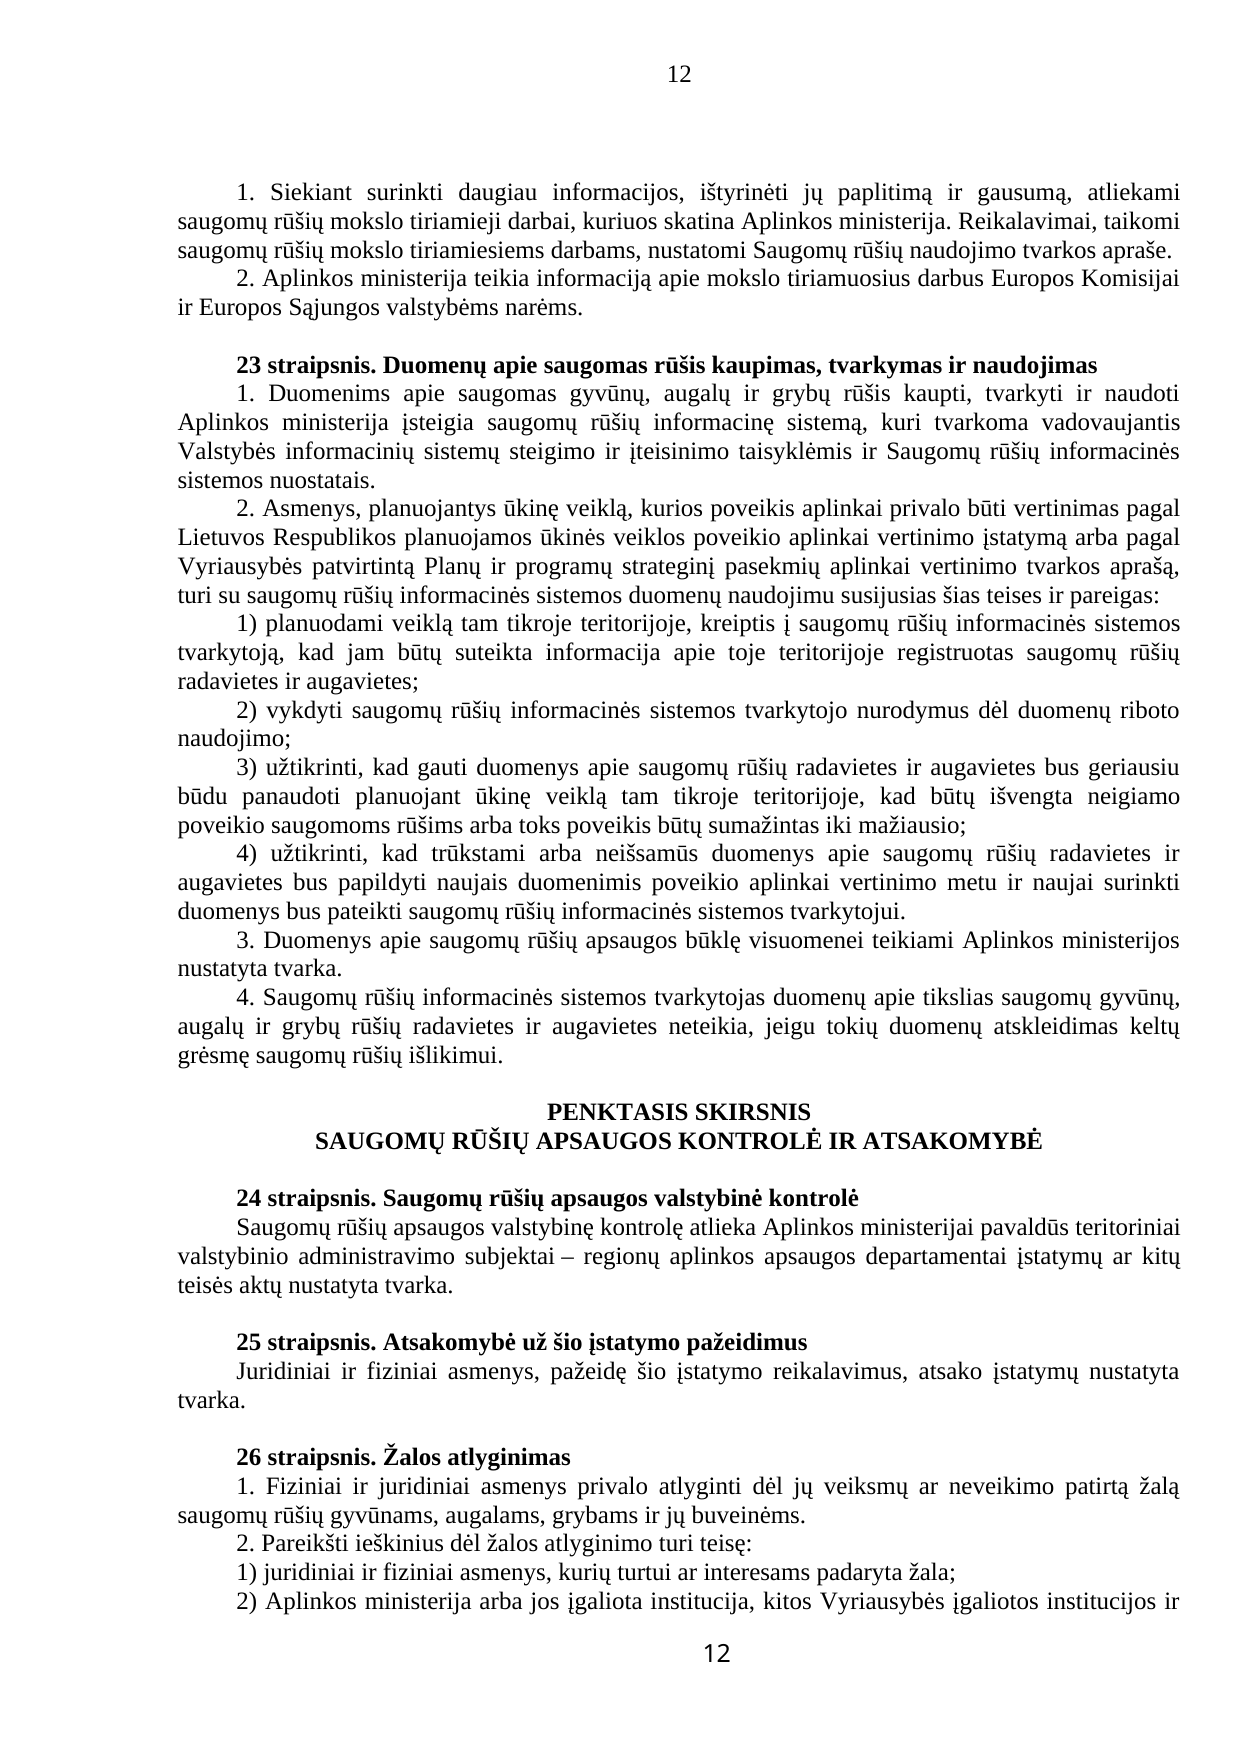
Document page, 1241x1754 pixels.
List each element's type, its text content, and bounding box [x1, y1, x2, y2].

text 2) Aplinkos ministerija arba jos įgaliota institucija, kitos Vyriausybės įgaliotos institucijos ir [177, 1586, 1181, 1615]
text SAUGOMŲ RŪŠIŲ APSAUGOS KONTROLĖ IR ATSAKOMYBĖ [177, 1126, 1181, 1155]
text 2. Pareikšti ieškinius dėl žalos atlyginimo turi teisę: [177, 1528, 1181, 1557]
text 3) užtikrinti, kad gauti duomenys apie saugomų rūšių radavietes ir augavietes bus geriausiu būdu panaudoti planuojant ūkinę veiklą tam tikroje teritorijoje, kad būtų išvengta neigiamo poveikio saugomoms rūšims arba toks poveikis būtų sumažintas iki mažiausio; [177, 752, 1181, 838]
text 3. Duomenys apie saugomų rūšių apsaugos būklę visuomenei teikiami Aplinkos ministerijos nustatyta tvarka. [177, 925, 1181, 982]
text 1. Duomenims apie saugomas gyvūnų, augalų ir grybų rūšis kaupti, tvarkyti ir naudoti Aplinkos ministerija įsteigia saugomų rūšių informacinę sistemą, kuri tvarkoma vadovaujantis Valstybės informacinių sistemų steigimo ir įteisinimo taisyklėmis ir Saugomų rūšių informacinės sistemos nuostatais. [177, 378, 1181, 493]
text 4) užtikrinti, kad trūkstami arba neišsamūs duomenys apie saugomų rūšių radavietes ir augavietes bus papildyti naujais duomenimis poveikio aplinkai vertinimo metu ir naujai surinkti duomenys bus pateikti saugomų rūšių informacinės sistemos tvarkytojui. [177, 838, 1181, 925]
text 26 straipsnis. Žalos atlyginimas [177, 1442, 1181, 1471]
text 24 straipsnis. Saugomų rūšių apsaugos valstybinė kontrolė [177, 1183, 1181, 1212]
text 4. Saugomų rūšių informacinės sistemos tvarkytojas duomenų apie tikslias saugomų gyvūnų, augalų ir grybų rūšių radavietes ir augavietes neteikia, jeigu tokių duomenų atskleidimas keltų grėsmę saugomų rūšių išlikimui. [177, 982, 1181, 1068]
text Saugomų rūšių apsaugos valstybinę kontrolę atlieka Aplinkos ministerijai pavaldūs teritoriniai valstybinio administravimo subjektai – regionų aplinkos apsaugos departamentai įstatymų ar kitų teisės aktų nustatyta tvarka. [177, 1212, 1181, 1298]
text 1. Fiziniai ir juridiniai asmenys privalo atlyginti dėl jų veiksmų ar neveikimo patirtą žalą saugomų rūšių gyvūnams, augalams, grybams ir jų buveinėms. [177, 1471, 1181, 1528]
text 1) juridiniai ir fiziniai asmenys, kurių turtui ar interesams padaryta žala; [177, 1557, 1181, 1586]
text 2. Asmenys, planuojantys ūkinę veiklą, kurios poveikis aplinkai privalo būti vertinimas pagal Lietuvos Respublikos planuojamos ūkinės veiklos poveikio aplinkai vertinimo įstatymą arba pagal Vyriausybės patvirtintą Planų ir programų strateginį pasekmių aplinkai vertinimo tvarkos aprašą, turi su saugomų rūšių informacinės sistemos duomenų naudojimu susijusias šias teises ir pareigas: [177, 493, 1181, 608]
text Juridiniai ir fiziniai asmenys, pažeidę šio įstatymo reikalavimus, atsako įstatymų nustatyta tvarka. [177, 1356, 1181, 1413]
text 2) vykdyti saugomų rūšių informacinės sistemos tvarkytojo nurodymus dėl duomenų riboto naudojimo; [177, 695, 1181, 752]
text 1) planuodami veiklą tam tikroje teritorijoje, kreiptis į saugomų rūšių informacinės sistemos tvarkytoją, kad jam būtų suteikta informacija apie toje teritorijoje registruotas saugomų rūšių radavietes ir augavietes; [177, 608, 1181, 695]
text 1. Siekiant surinkti daugiau informacijos, ištyrinėti jų paplitimą ir gausumą, atliekami saugomų rūšių mokslo tiriamieji darbai, kuriuos skatina Aplinkos ministerija. Reikalavimai, taikomi saugomų rūšių mokslo tiriamiesiems darbams, nustatomi Saugomų rūšių naudojimo tvarkos apraše. [177, 177, 1181, 263]
text 2. Aplinkos ministerija teikia informaciją apie mokslo tiriamuosius darbus Europos Komisijai ir Europos Sąjungos valstybėms narėms. [177, 263, 1181, 321]
text PENKTASIS SKIRSNIS [177, 1097, 1181, 1126]
text 23 straipsnis. Duomenų apie saugomas rūšis kaupimas, tvarkymas ir naudojimas [177, 350, 1181, 378]
text 25 straipsnis. Atsakomybė už šio įstatymo pažeidimus [177, 1327, 1181, 1356]
